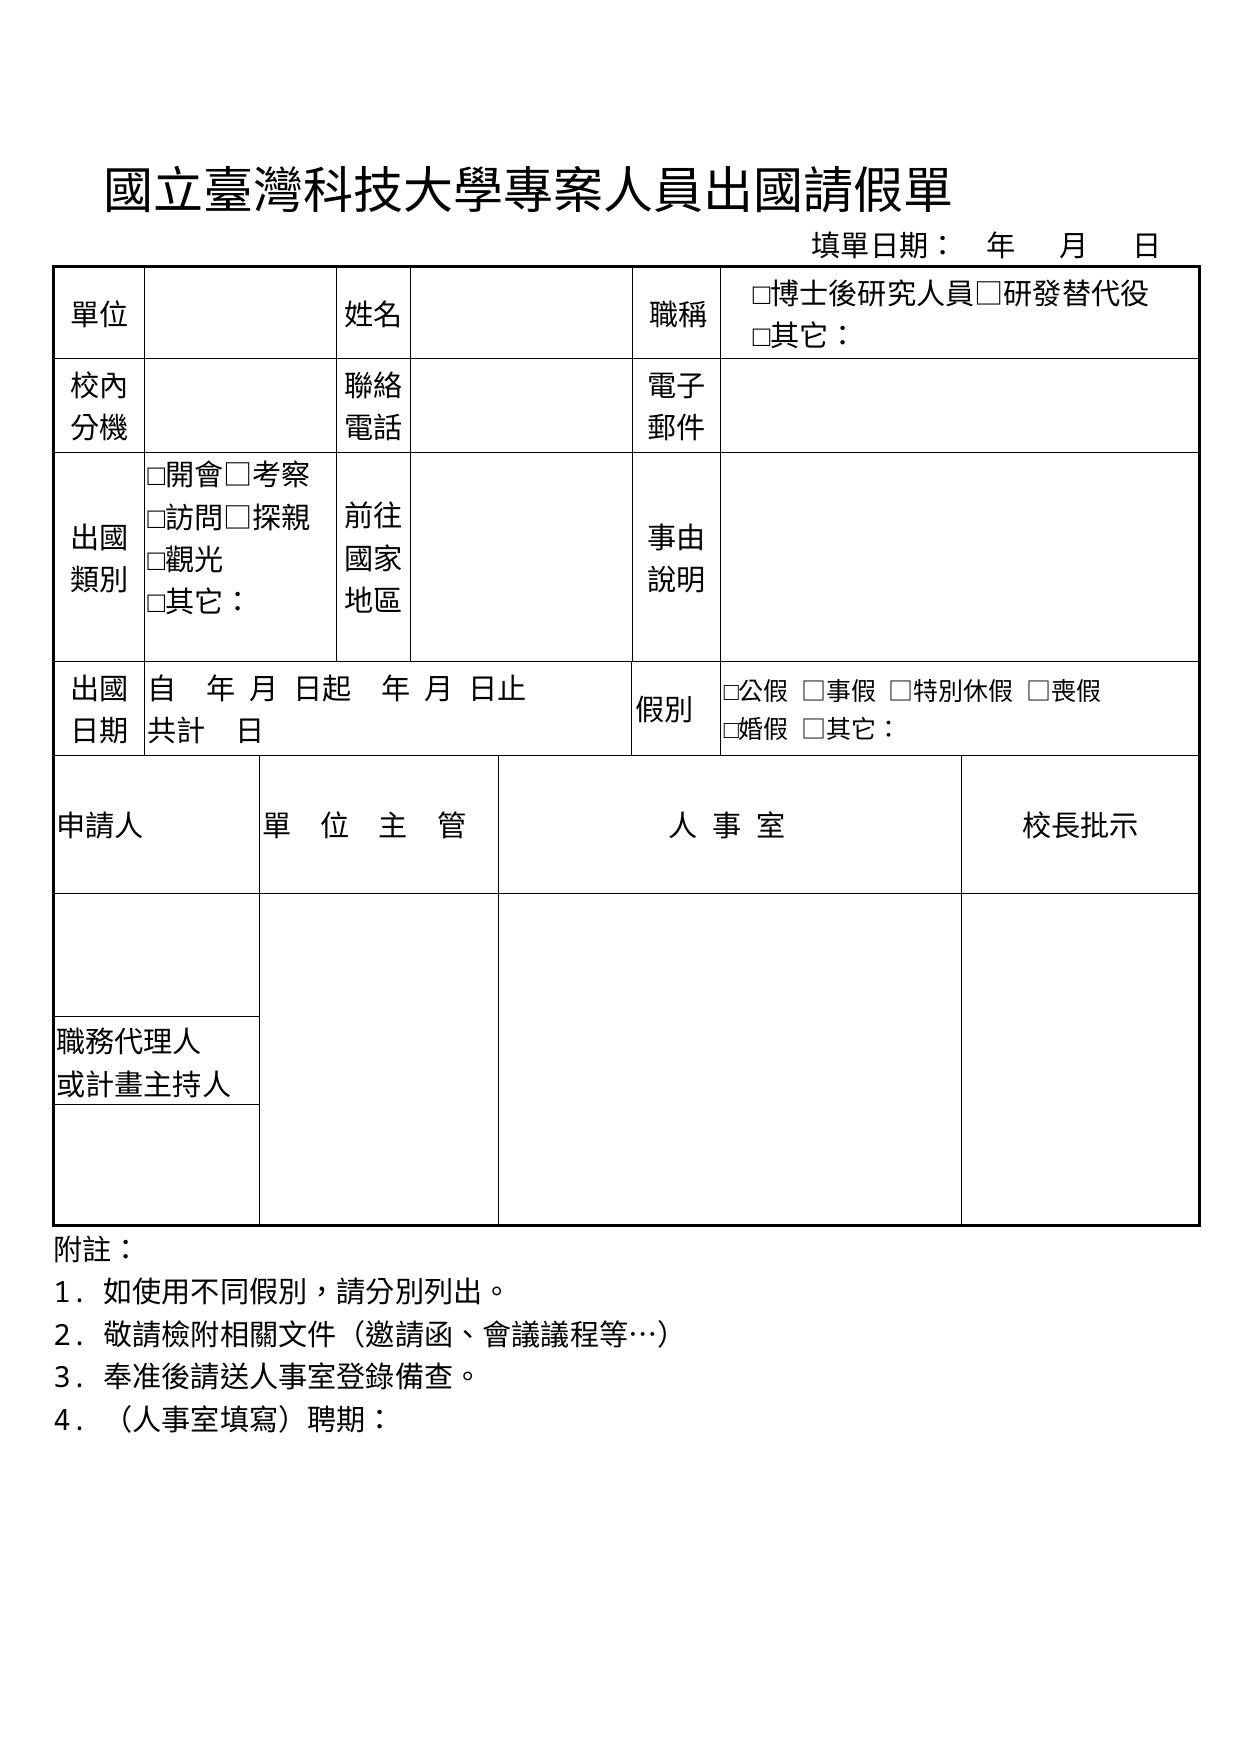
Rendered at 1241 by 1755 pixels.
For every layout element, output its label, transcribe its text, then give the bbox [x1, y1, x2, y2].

table_cell 申請人 [55, 756, 259, 892]
table_cell 假別 [632, 662, 720, 754]
table_cell 校長批示 [962, 756, 1198, 892]
table_cell [411, 453, 632, 661]
text 國立臺灣科技大學專案人員出國請假單 [53, 150, 1187, 222]
table_cell [721, 359, 1198, 451]
text 附註： [53, 1227, 1187, 1269]
list （人事室填寫）聘期： [53, 1396, 1187, 1438]
table_cell 人 事 室 [499, 756, 961, 892]
table_header [411, 268, 632, 358]
table_cell □開會□考察 □訪問□探親 □觀光 □其它： [145, 453, 336, 661]
list 敬請檢附相關文件（邀請函、會議議程等…） [53, 1311, 1187, 1354]
table_cell [260, 894, 498, 1223]
table_cell 出國類別 [55, 453, 144, 661]
table_cell □公假 □事假 □特別休假 □喪假 □婚假 □其它： [721, 662, 1198, 754]
table_header 職稱 [633, 268, 720, 358]
table_cell [411, 359, 632, 451]
table_cell 電子郵件 [633, 359, 720, 451]
list 奉准後請送人事室登錄備查。 [53, 1354, 1187, 1396]
list 如使用不同假別，請分別列出。 [53, 1269, 1187, 1311]
table_cell [55, 1105, 259, 1223]
table_cell [55, 894, 259, 1016]
table_cell [145, 359, 336, 451]
table_cell [721, 453, 1198, 661]
table_header [145, 268, 336, 358]
text 填單日期： 年 月 日 [53, 222, 1187, 265]
table_cell 聯絡電話 [337, 359, 410, 451]
table_cell 職務代理人 或計畫主持人 [55, 1017, 259, 1103]
table_cell 出國日期 [55, 662, 144, 754]
table_cell 校內 分機 [55, 359, 144, 451]
table_cell 前往國家地區 [337, 453, 410, 661]
table_cell 單 位 主 管 [260, 756, 498, 892]
table_cell [962, 894, 1198, 1223]
table_cell [499, 894, 961, 1223]
table_cell 事由說明 [633, 453, 720, 661]
table_header 姓名 [337, 268, 410, 358]
table_header 單位 [55, 268, 144, 358]
table_cell 自 年 月 日起 年 月 日止 共計 日 [145, 662, 631, 754]
table_header □博士後研究人員□研發替代役 □其它： [721, 268, 1198, 358]
